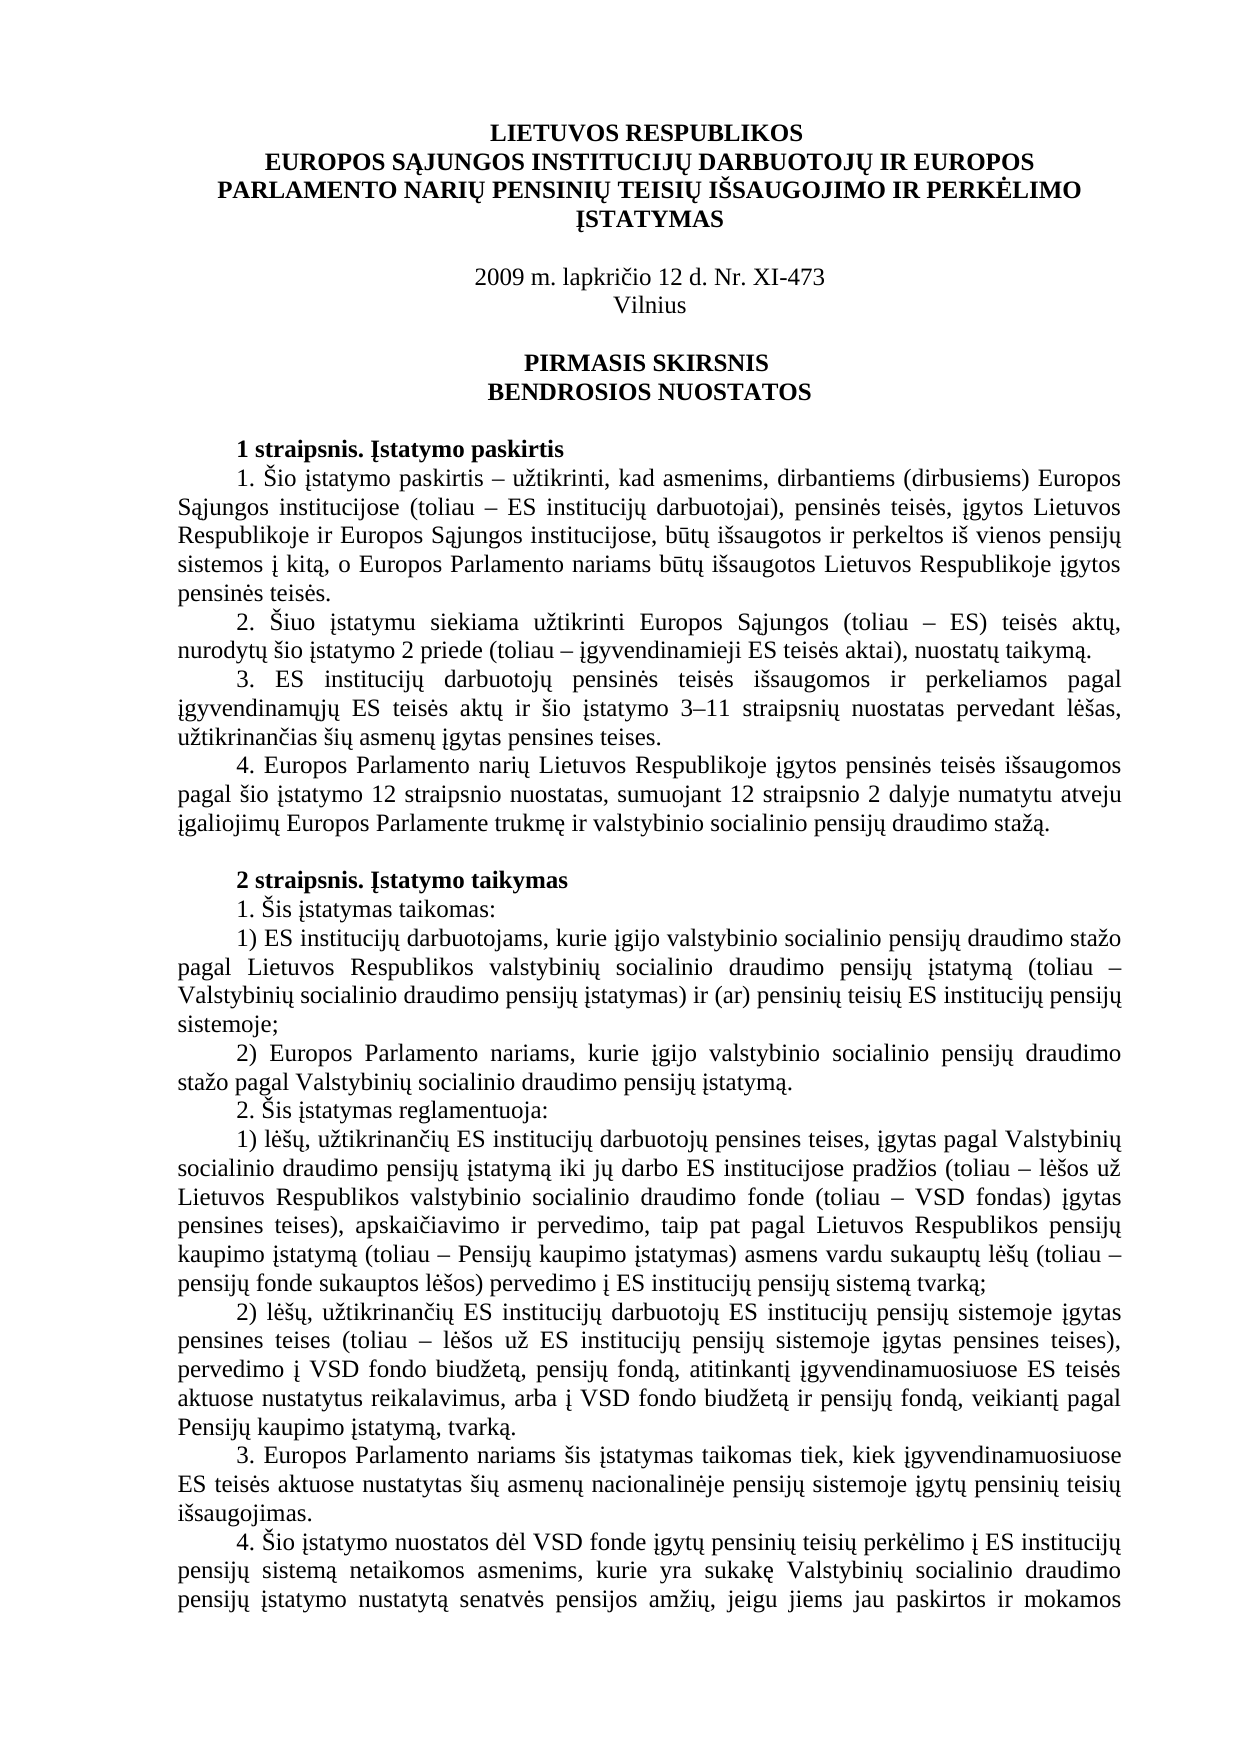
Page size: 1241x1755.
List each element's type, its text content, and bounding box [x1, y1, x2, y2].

text LIETUVOS RESPUBLIKOS EUROPOS SĄJUNGOS INSTITUCIJŲ DARBUOTOJŲ IR EUROPOS PARLAMENTO NARIŲ PENSINIŲ TEISIŲ IŠSAUGOJIMO IR PERKĖLIMO ĮSTATYMAS [177, 118, 1122, 233]
text 2) Europos Parlamento nariams, kurie įgijo valstybinio socialinio pensijų draudimo stažo pagal Valstybinių socialinio draudimo pensijų įstatymą. [177, 1038, 1122, 1096]
text 3. Europos Parlamento nariams šis įstatymas taikomas tiek, kiek įgyvendinamuosiuose ES teisės aktuose nustatytas šių asmenų nacionalinėje pensijų sistemoje įgytų pensinių teisių išsaugojimas. [177, 1441, 1122, 1527]
text 1. Šio įstatymo paskirtis – užtikrinti, kad asmenims, dirbantiems (dirbusiems) Europos Sąjungos institucijose (toliau – ES institucijų darbuotojai), pensinės teisės, įgytos Lietuvos Respublikoje ir Europos Sąjungos institucijose, būtų išsaugotos ir perkeltos iš vienos pensijų sistemos į kitą, o Europos Parlamento nariams būtų išsaugotos Lietuvos Respublikoje įgytos pensinės teisės. [177, 463, 1122, 607]
text 2. Šis įstatymas reglamentuoja: [177, 1096, 1122, 1124]
text 2) lėšų, užtikrinančių ES institucijų darbuotojų ES institucijų pensijų sistemoje įgytas pensines teises (toliau – lėšos už ES institucijų pensijų sistemoje įgytas pensines teises), pervedimo į VSD fondo biudžetą, pensijų fondą, atitinkantį įgyvendinamuosiuose ES teisės aktuose nustatytus reikalavimus, arba į VSD fondo biudžetą ir pensijų fondą, veikiantį pagal Pensijų kaupimo įstatymą, tvarką. [177, 1297, 1122, 1441]
text 3. ES institucijų darbuotojų pensinės teisės išsaugomos ir perkeliamos pagal įgyvendinamųjų ES teisės aktų ir šio įstatymo 3–11 straipsnių nuostatas pervedant lėšas, užtikrinančias šių asmenų įgytas pensines teises. [177, 664, 1122, 751]
text BENDROSIOS NUOSTATOS [177, 377, 1122, 406]
text 1) lėšų, užtikrinančių ES institucijų darbuotojų pensines teises, įgytas pagal Valstybinių socialinio draudimo pensijų įstatymą iki jų darbo ES institucijose pradžios (toliau – lėšos už Lietuvos Respublikos valstybinio socialinio draudimo fonde (toliau – VSD fondas) įgytas pensines teises), apskaičiavimo ir pervedimo, taip pat pagal Lietuvos Respublikos pensijų kaupimo įstatymą (toliau – Pensijų kaupimo įstatymas) asmens vardu sukauptų lėšų (toliau – pensijų fonde sukauptos lėšos) pervedimo į ES institucijų pensijų sistemą tvarką; [177, 1124, 1122, 1297]
text 2. Šiuo įstatymu siekiama užtikrinti Europos Sąjungos (toliau – ES) teisės aktų, nurodytų šio įstatymo 2 priede (toliau – įgyvendinamieji ES teisės aktai), nuostatų taikymą. [177, 607, 1122, 664]
text 2 straipsnis. Įstatymo taikymas [177, 866, 1122, 894]
text 1) ES institucijų darbuotojams, kurie įgijo valstybinio socialinio pensijų draudimo stažo pagal Lietuvos Respublikos valstybinių socialinio draudimo pensijų įstatymą (toliau – Valstybinių socialinio draudimo pensijų įstatymas) ir (ar) pensinių teisių ES institucijų pensijų sistemoje; [177, 923, 1122, 1038]
text Vilnius [177, 291, 1122, 319]
text 4. Šio įstatymo nuostatos dėl VSD fonde įgytų pensinių teisių perkėlimo į ES institucijų pensijų sistemą netaikomos asmenims, kurie yra sukakę Valstybinių socialinio draudimo pensijų įstatymo nustatytą senatvės pensijos amžių, jeigu jiems jau paskirtos ir mokamos [177, 1527, 1122, 1613]
text 4. Europos Parlamento narių Lietuvos Respublikoje įgytos pensinės teisės išsaugomos pagal šio įstatymo 12 straipsnio nuostatas, sumuojant 12 straipsnio 2 dalyje numatytu atveju įgaliojimų Europos Parlamente trukmę ir valstybinio socialinio pensijų draudimo stažą. [177, 751, 1122, 837]
text PIRMASIS SKIRSNIS [177, 348, 1122, 377]
text 1. Šis įstatymas taikomas: [177, 894, 1122, 923]
text 1 straipsnis. Įstatymo paskirtis [177, 434, 1122, 463]
text 2009 m. lapkričio 12 d. Nr. XI-473 [177, 262, 1122, 291]
